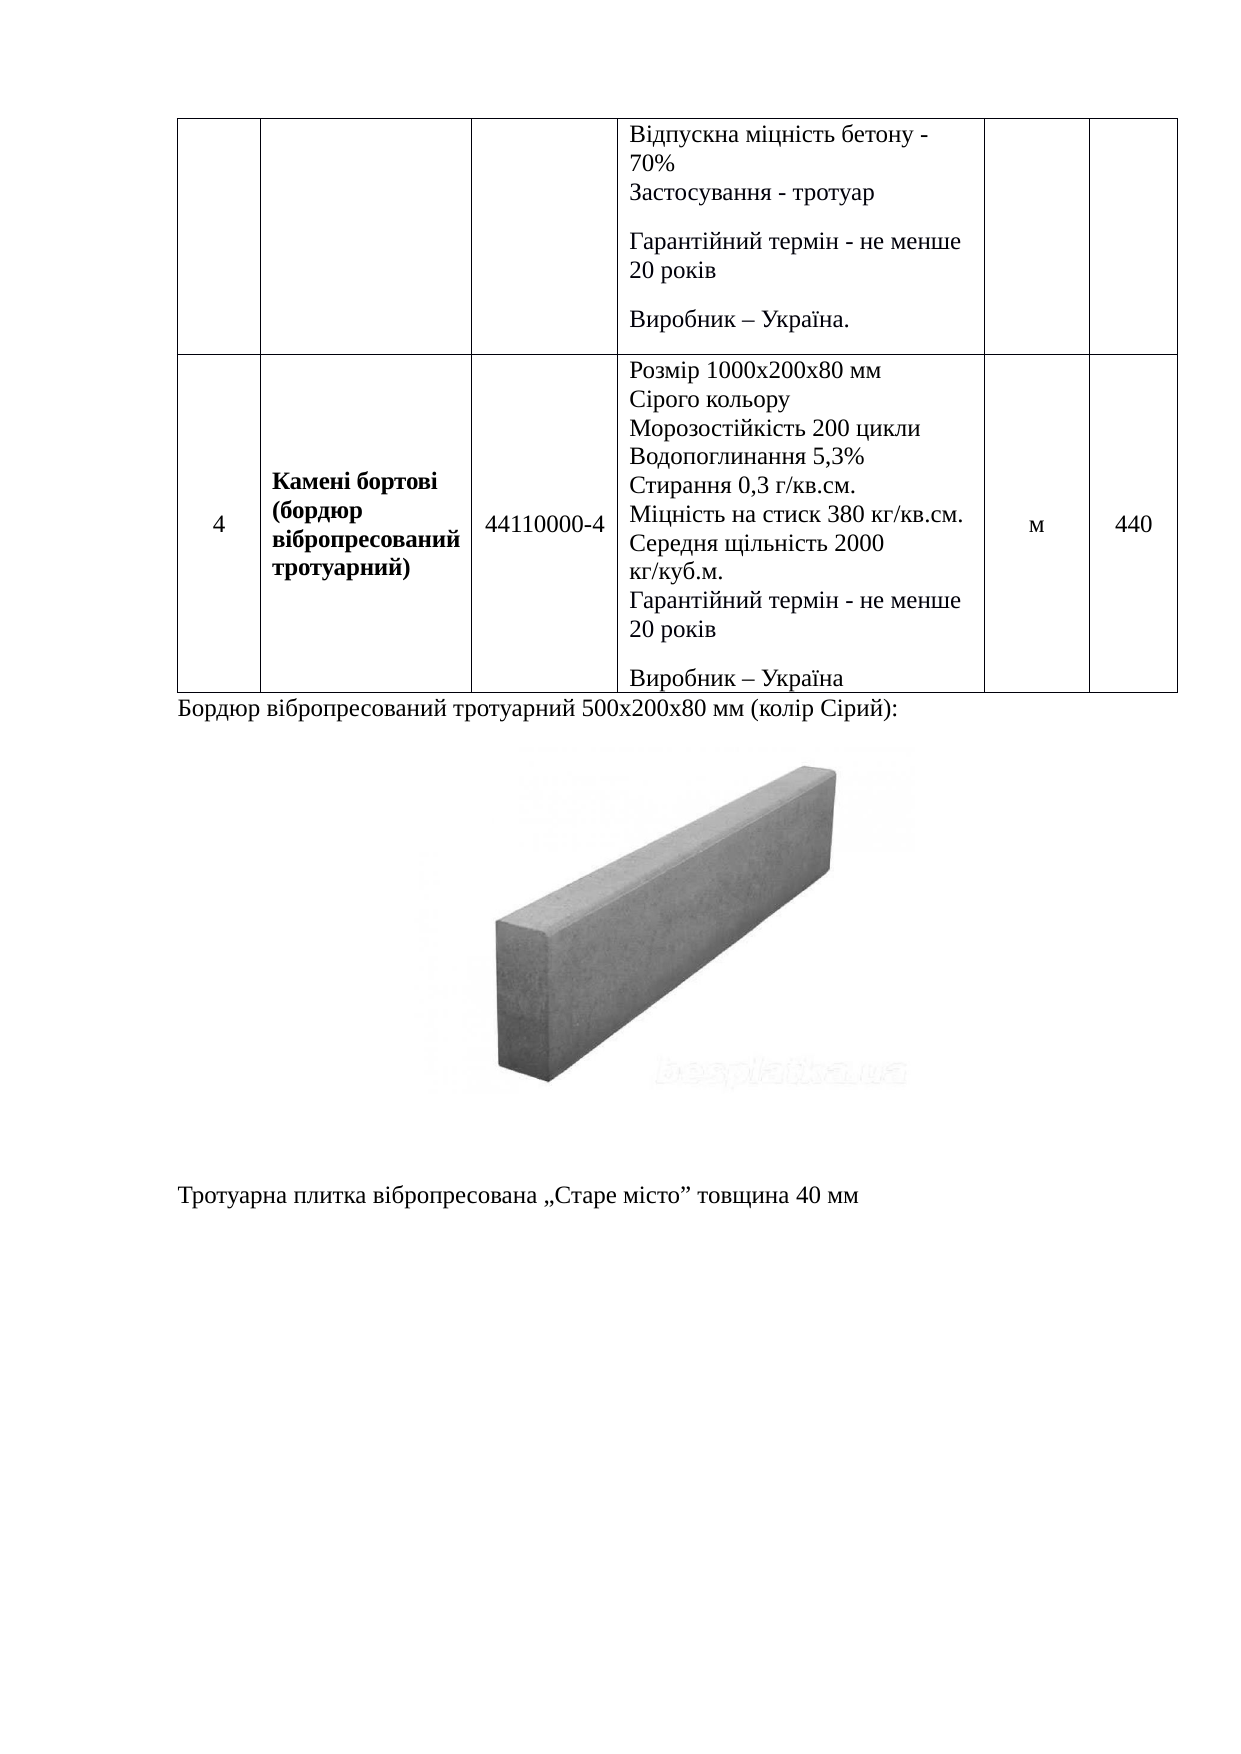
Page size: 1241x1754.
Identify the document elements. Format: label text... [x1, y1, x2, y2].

table_cell [985, 119, 1089, 354]
text Тротуарна плитка вібропресована „Старе місто” товщина 40 мм [177, 1180, 1152, 1209]
table_cell Камені бортові (бордюр вібропресований тротуарний) [261, 355, 471, 692]
list Бордюр вібропресований тротуарний 500х200х80 мм (колір Сірий): [177, 693, 1152, 722]
table_cell 440 [1090, 355, 1177, 692]
table_cell Розмір 1000х200х80 мм Сірого кольору Морозостійкість 200 цикли Водопоглинання 5,3% Стирання 0,3 г/кв.см. Міцність на стиск 380 кг/кв.см. Середня щільність 2000 кг/куб.м. Гарантійний термін - не менше 20 років Виробник – Україна [618, 355, 984, 692]
table_cell 44110000-4 [472, 355, 617, 692]
table_cell [1090, 119, 1177, 354]
table_cell Відпускна міцність бетону - 70% Застосування - тротуар Гарантійний термін - не менше 20 років Виробник – Україна. [618, 119, 984, 354]
table_cell м [985, 355, 1089, 692]
table_cell [261, 119, 471, 354]
table_cell [178, 119, 260, 354]
table_cell 4 [178, 355, 260, 692]
table_cell [472, 119, 617, 354]
